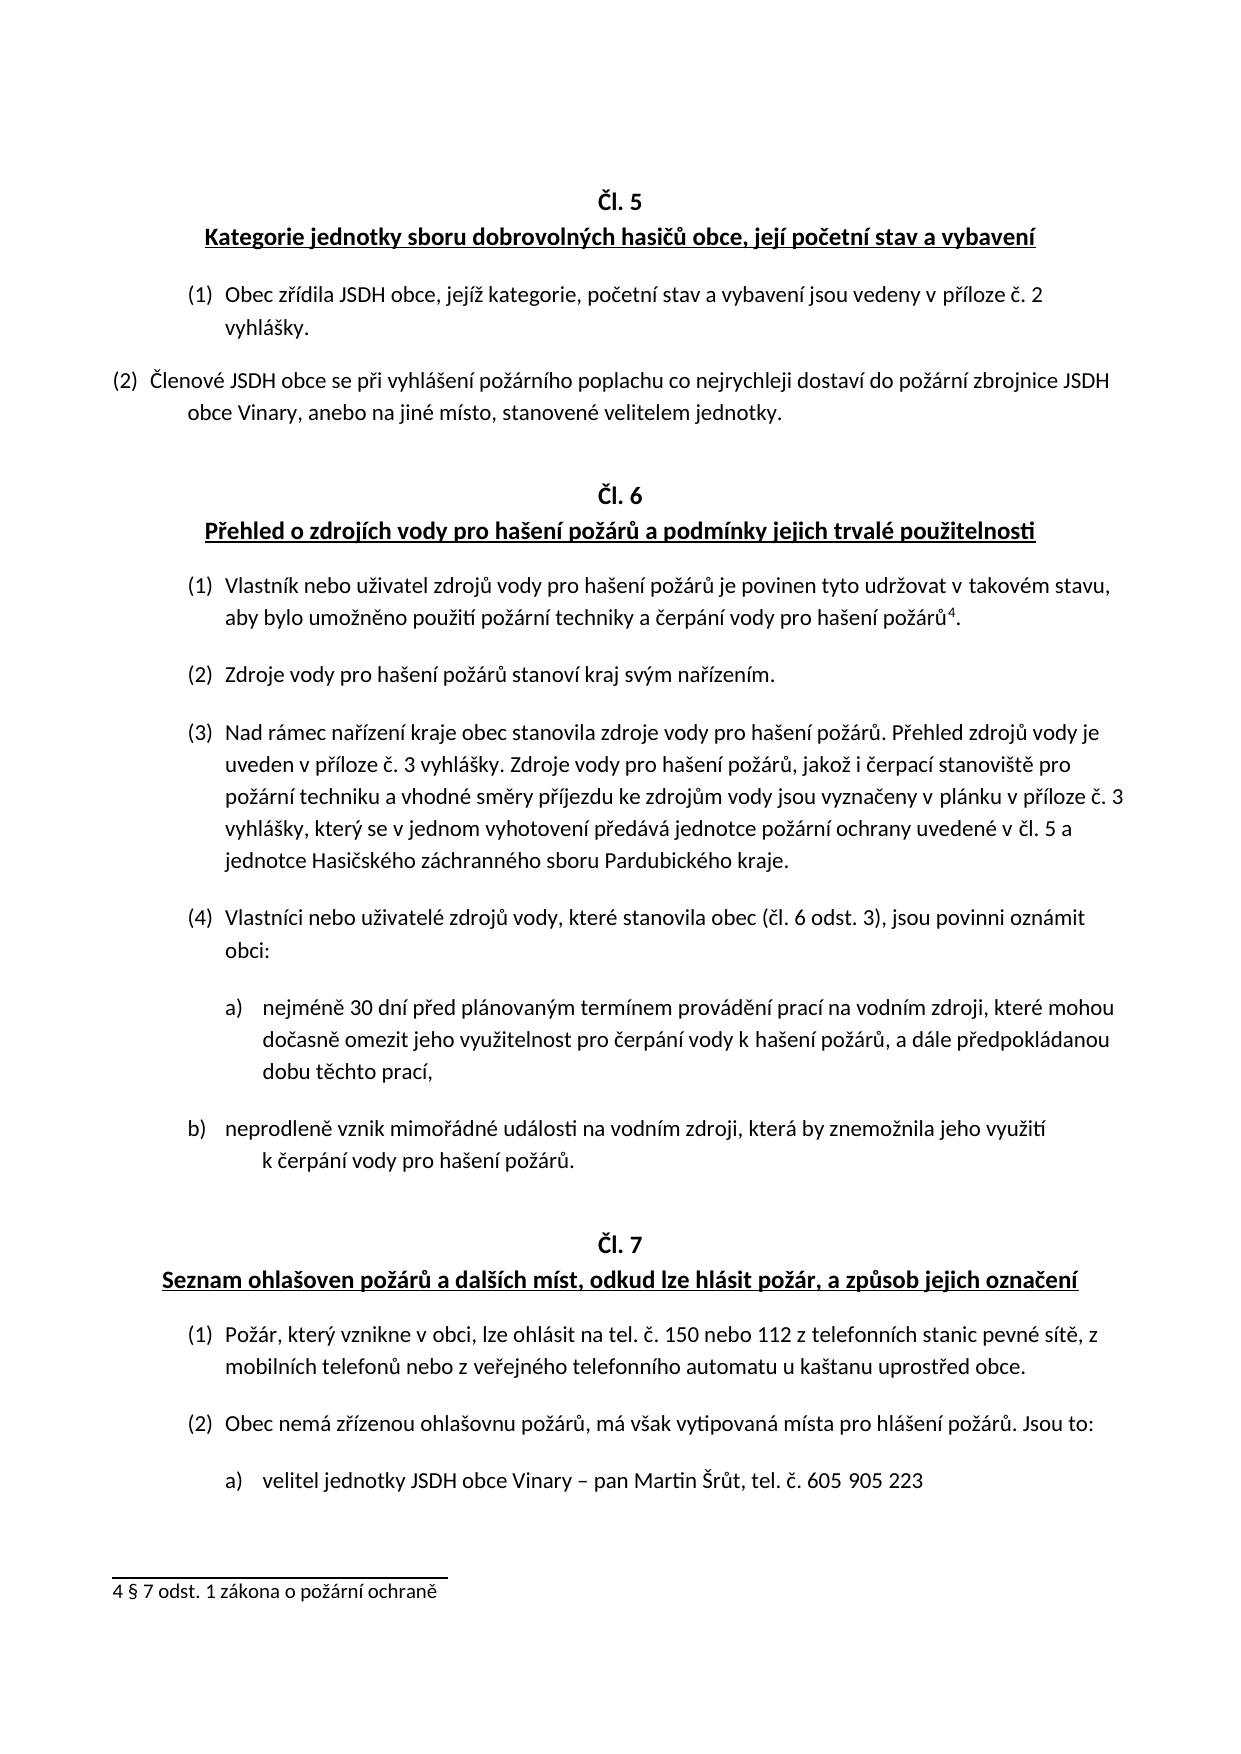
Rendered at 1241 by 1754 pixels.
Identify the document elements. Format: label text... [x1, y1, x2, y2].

list Členové JSDH obce se při vyhlášení požárního poplachu co nejrychleji dostaví do požární zbrojnice JSDH obce Vinary, anebo na jiné místo, stanovené velitelem jednotky. [112, 366, 1128, 426]
list Požár, který vznikne v obci, lze ohlásit na tel. č. 150 nebo 112 z telefonních stanic pevné sítě, z mobilních telefonů nebo z veřejného telefonního automatu u kaštanu uprostřed obce. [187, 1320, 1128, 1380]
text Kategorie jednotky sboru dobrovolných hasičů obce, její početní stav a vybavení [112, 221, 1128, 251]
list Vlastník nebo uživatel zdrojů vody pro hašení požárů je povinen tyto udržovat v takovém stavu, aby bylo umožněno použití požární techniky a čerpání vody pro hašení požárů. [187, 571, 1128, 631]
text Čl. 6 [112, 480, 1128, 511]
list Nad rámec nařízení kraje obec stanovila zdroje vody pro hašení požárů. Přehled zdrojů vody je uveden v příloze č. 3 vyhlášky. Zdroje vody pro hašení požárů, jakož i čerpací stanoviště pro požární techniku a vhodné směry příjezdu ke zdrojům vody jsou vyznačeny v plánku v příloze č. 3 vyhlášky, který se v jednom vyhotovení předává jednotce požární ochrany uvedené v čl. 5 a jednotce Hasičského záchranného sboru Pardubického kraje. [187, 718, 1128, 874]
text Seznam ohlašoven požárů a dalších míst, odkud lze hlásit požár, a způsob jejich označení [112, 1264, 1128, 1294]
text Přehled o zdrojích vody pro hašení požárů a podmínky jejich trvalé použitelnosti [112, 515, 1128, 546]
list Zdroje vody pro hašení požárů stanoví kraj svým nařízením. [187, 660, 1128, 688]
list nejméně 30 dní před plánovaným termínem provádění prací na vodním zdroji, které mohou dočasně omezit jeho využitelnost pro čerpání vody k hašení požárů, a dále předpokládanou dobu těchto prací, [225, 993, 1128, 1085]
list velitel jednotky JSDH obce Vinary – pan Martin Šrůt, tel. č. 605 905 223 [225, 1466, 1128, 1494]
list Vlastníci nebo uživatelé zdrojů vody, které stanovila obec (čl. 6 odst. 3), jsou povinni oznámit obci: [187, 903, 1128, 964]
list neprodleně vznik mimořádné události na vodním zdroji, která by znemožnila jeho využití k čerpání vody pro hašení požárů. [187, 1114, 1128, 1175]
list Obec zřídila JSDH obce, jejíž kategorie, početní stav a vybavení jsou vedeny v příloze č. 2 vyhlášky. [187, 281, 1128, 341]
text Čl. 5 [112, 186, 1128, 216]
list § 7 odst. 1 zákona o požární ochraně [112, 1578, 1128, 1604]
text Čl. 7 [112, 1229, 1128, 1259]
list Obec nemá zřízenou ohlašovnu požárů, má však vytipovaná místa pro hlášení požárů. Jsou to: [187, 1409, 1128, 1437]
